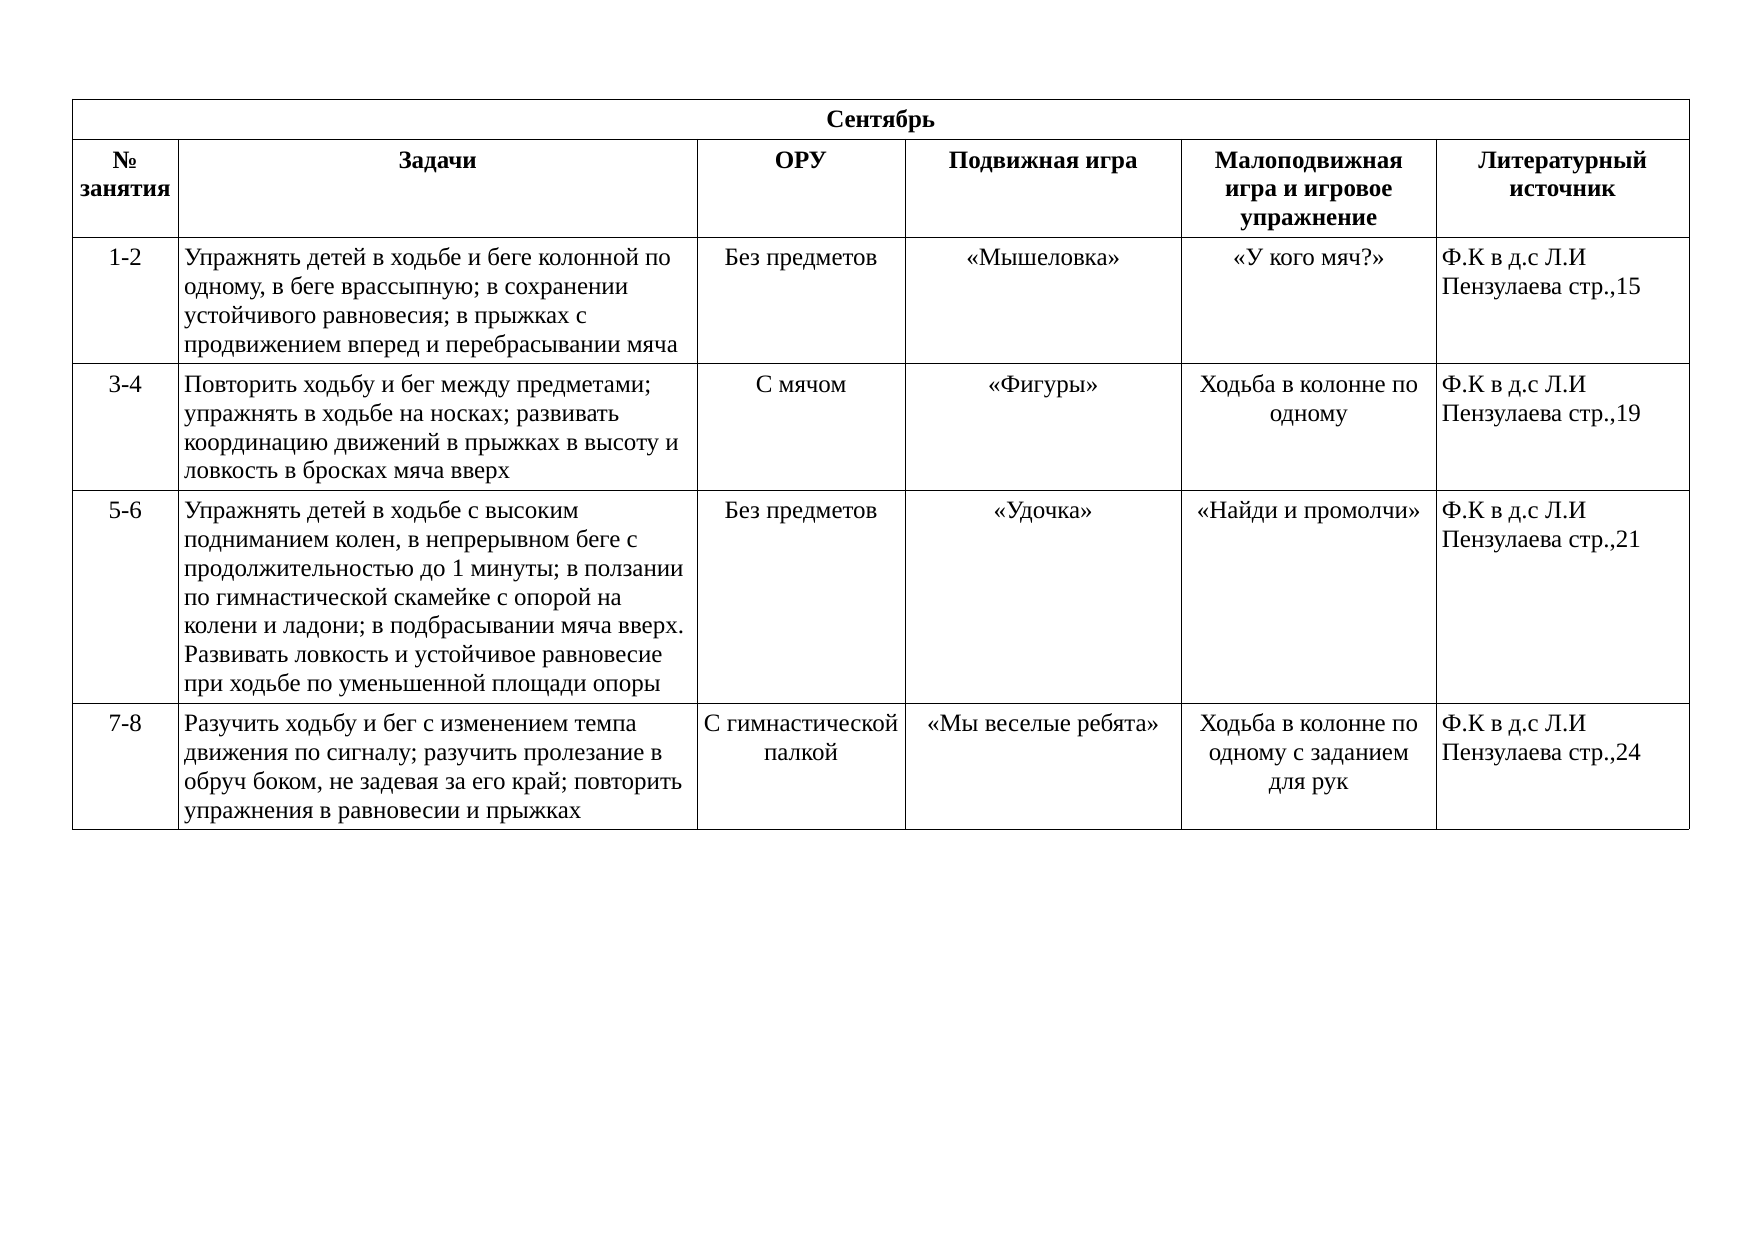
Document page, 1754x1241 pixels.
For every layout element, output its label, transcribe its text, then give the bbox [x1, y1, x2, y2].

table_cell Упражнять детей в ходьбе и беге колонной по одному, в беге врассыпную; в сохранении устойчивого равновесия; в прыжках с продвижением вперед и перебрасывании мяча [179, 238, 697, 363]
table_cell «Удочка» [906, 491, 1181, 703]
table_cell Ходьба в колонне по одному [1182, 364, 1436, 490]
table_cell Повторить ходьбу и бег между предметами; упражнять в ходьбе на носках; развивать координацию движений в прыжках в высоту и ловкость в бросках мяча вверх [179, 364, 697, 490]
table_cell Малоподвижная игра и игровое упражнение [1182, 140, 1436, 237]
table_cell Упражнять детей в ходьбе с высоким подниманием колен, в непрерывном беге с продолжительностью до 1 минуты; в ползании по гимнастической скамейке с опорой на колени и ладони; в подбрасывании мяча вверх. Развивать ловкость и устойчивое равновесие при ходьбе по уменьшенной площади опоры [179, 491, 697, 703]
table_cell Ходьба в колонне по одному с заданием для рук [1182, 704, 1436, 829]
table_cell «Мы веселые ребята» [906, 704, 1181, 829]
table_cell 1-2 [73, 238, 178, 363]
table_cell Разучить ходьбу и бег с изменением темпа движения по сигналу; разучить пролезание в обруч боком, не задевая за его край; повторить упражнения в равновесии и прыжках [179, 704, 697, 829]
table_cell Ф.К в д.с Л.И Пензулаева стр.,15 [1437, 238, 1689, 363]
table_cell Подвижная игра [906, 140, 1181, 237]
table_cell Ф.К в д.с Л.И Пензулаева стр.,19 [1437, 364, 1689, 490]
table_cell № занятия [73, 140, 178, 237]
table_cell 3-4 [73, 364, 178, 490]
table_header Сентябрь [73, 100, 1689, 139]
table_cell «Фигуры» [906, 364, 1181, 490]
table_cell Задачи [179, 140, 697, 237]
table_cell Без предметов [698, 491, 905, 703]
table_cell Без предметов [698, 238, 905, 363]
table_cell «Найди и промолчи» [1182, 491, 1436, 703]
table_cell 7-8 [73, 704, 178, 829]
table_cell ОРУ [698, 140, 905, 237]
table_cell Ф.К в д.с Л.И Пензулаева стр.,24 [1437, 704, 1689, 829]
table_cell «Мышеловка» [906, 238, 1181, 363]
table_cell «У кого мяч?» [1182, 238, 1436, 363]
table_cell С гимнастической палкой [698, 704, 905, 829]
table_cell Литературный источник [1437, 140, 1689, 237]
table_cell Ф.К в д.с Л.И Пензулаева стр.,21 [1437, 491, 1689, 703]
table_cell 5-6 [73, 491, 178, 703]
table_cell С мячом [698, 364, 905, 490]
